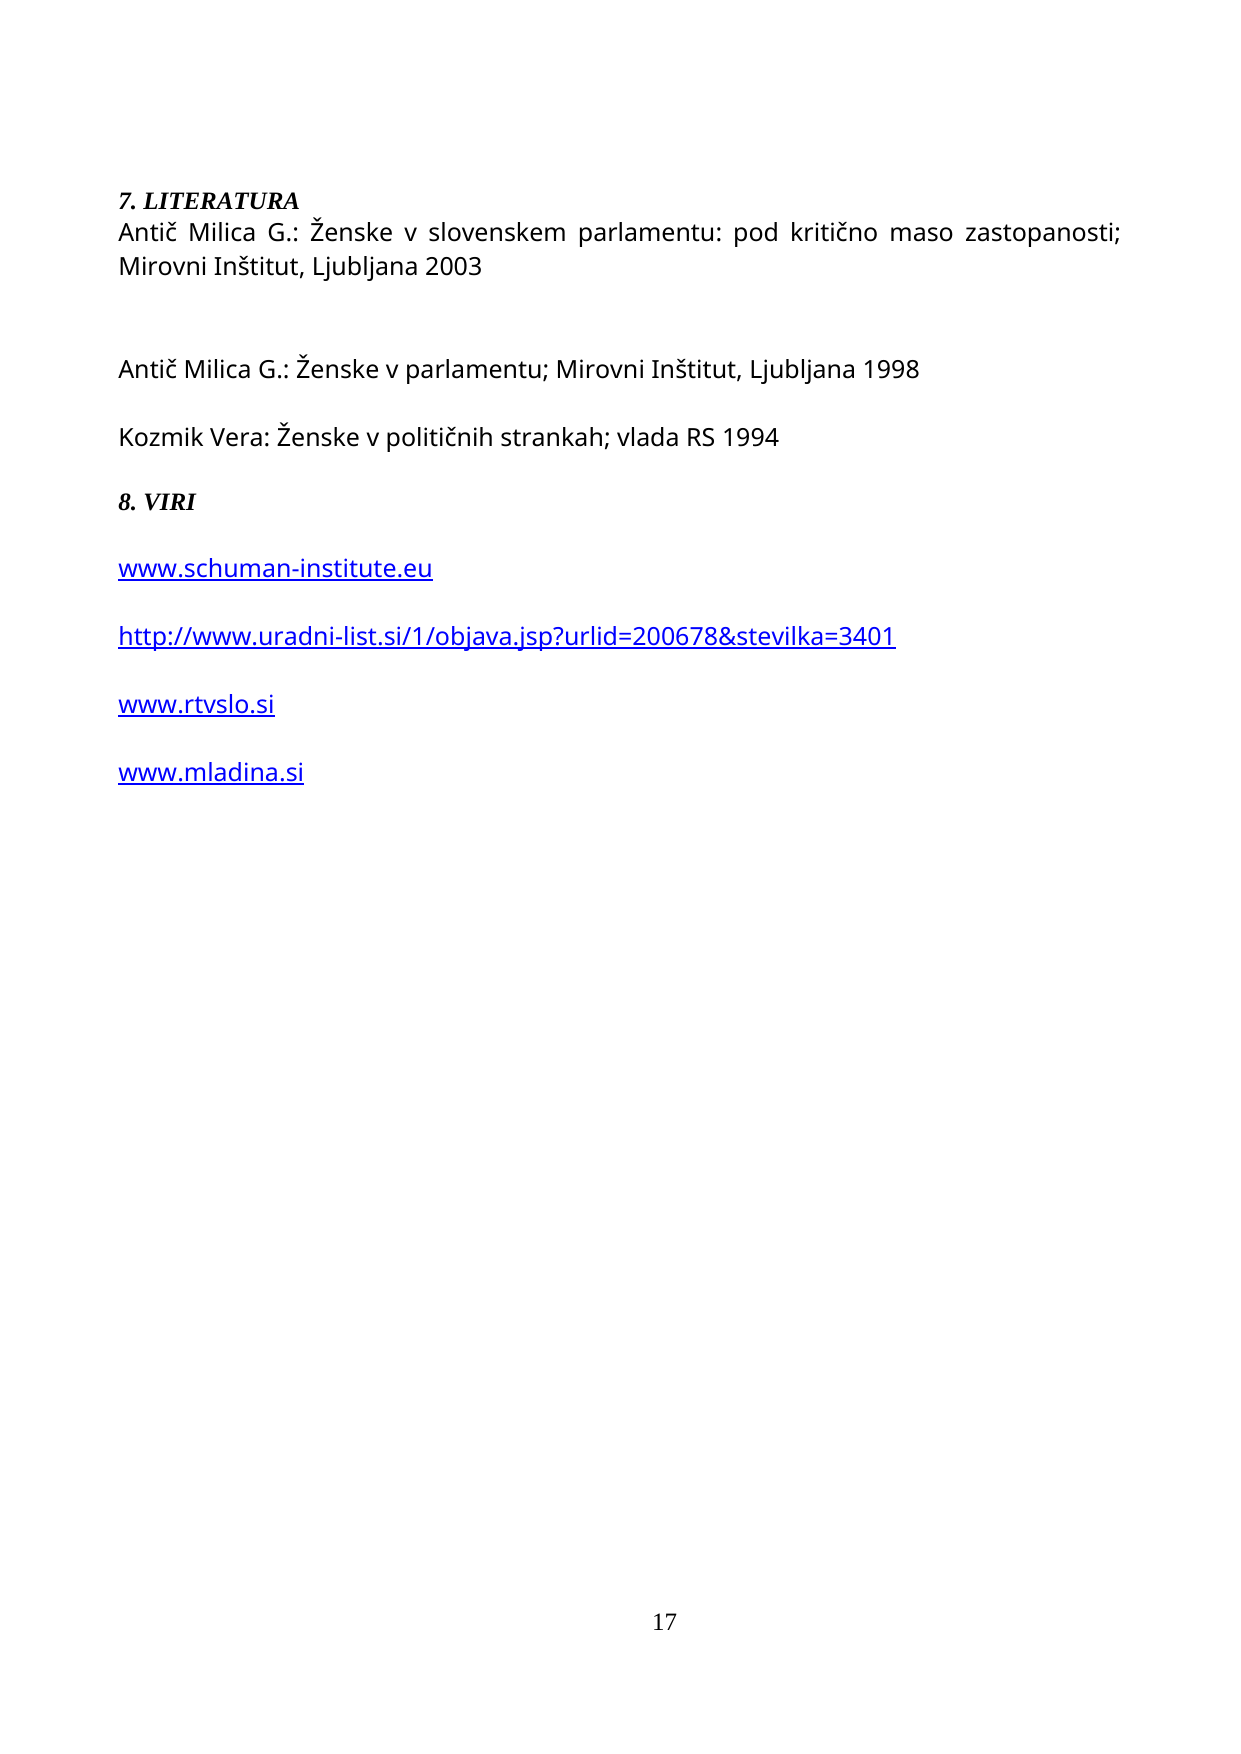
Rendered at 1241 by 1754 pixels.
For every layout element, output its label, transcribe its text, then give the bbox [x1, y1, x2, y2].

text www.schuman-institute.eu [118, 550, 1122, 584]
text Antič Milica G.: Ženske v parlamentu; Mirovni Inštitut, Ljubljana 1998 [118, 351, 1122, 385]
text www.rtvslo.si [118, 687, 1122, 721]
text http://www.uradni-list.si/1/objava.jsp?urlid=200678&stevilka=3401 [118, 618, 1122, 652]
text Antič Milica G.: Ženske v slovenskem parlamentu: pod kritično maso zastopanosti; Mirovni Inštitut, Ljubljana 2003 [118, 215, 1122, 283]
text Kozmik Vera: Ženske v političnih strankah; vlada RS 1994 [118, 419, 1122, 453]
subtitle 8. VIRI [118, 487, 1122, 516]
text www.mladina.si [118, 755, 1122, 789]
subtitle 7. LITERATURA [118, 186, 1122, 215]
